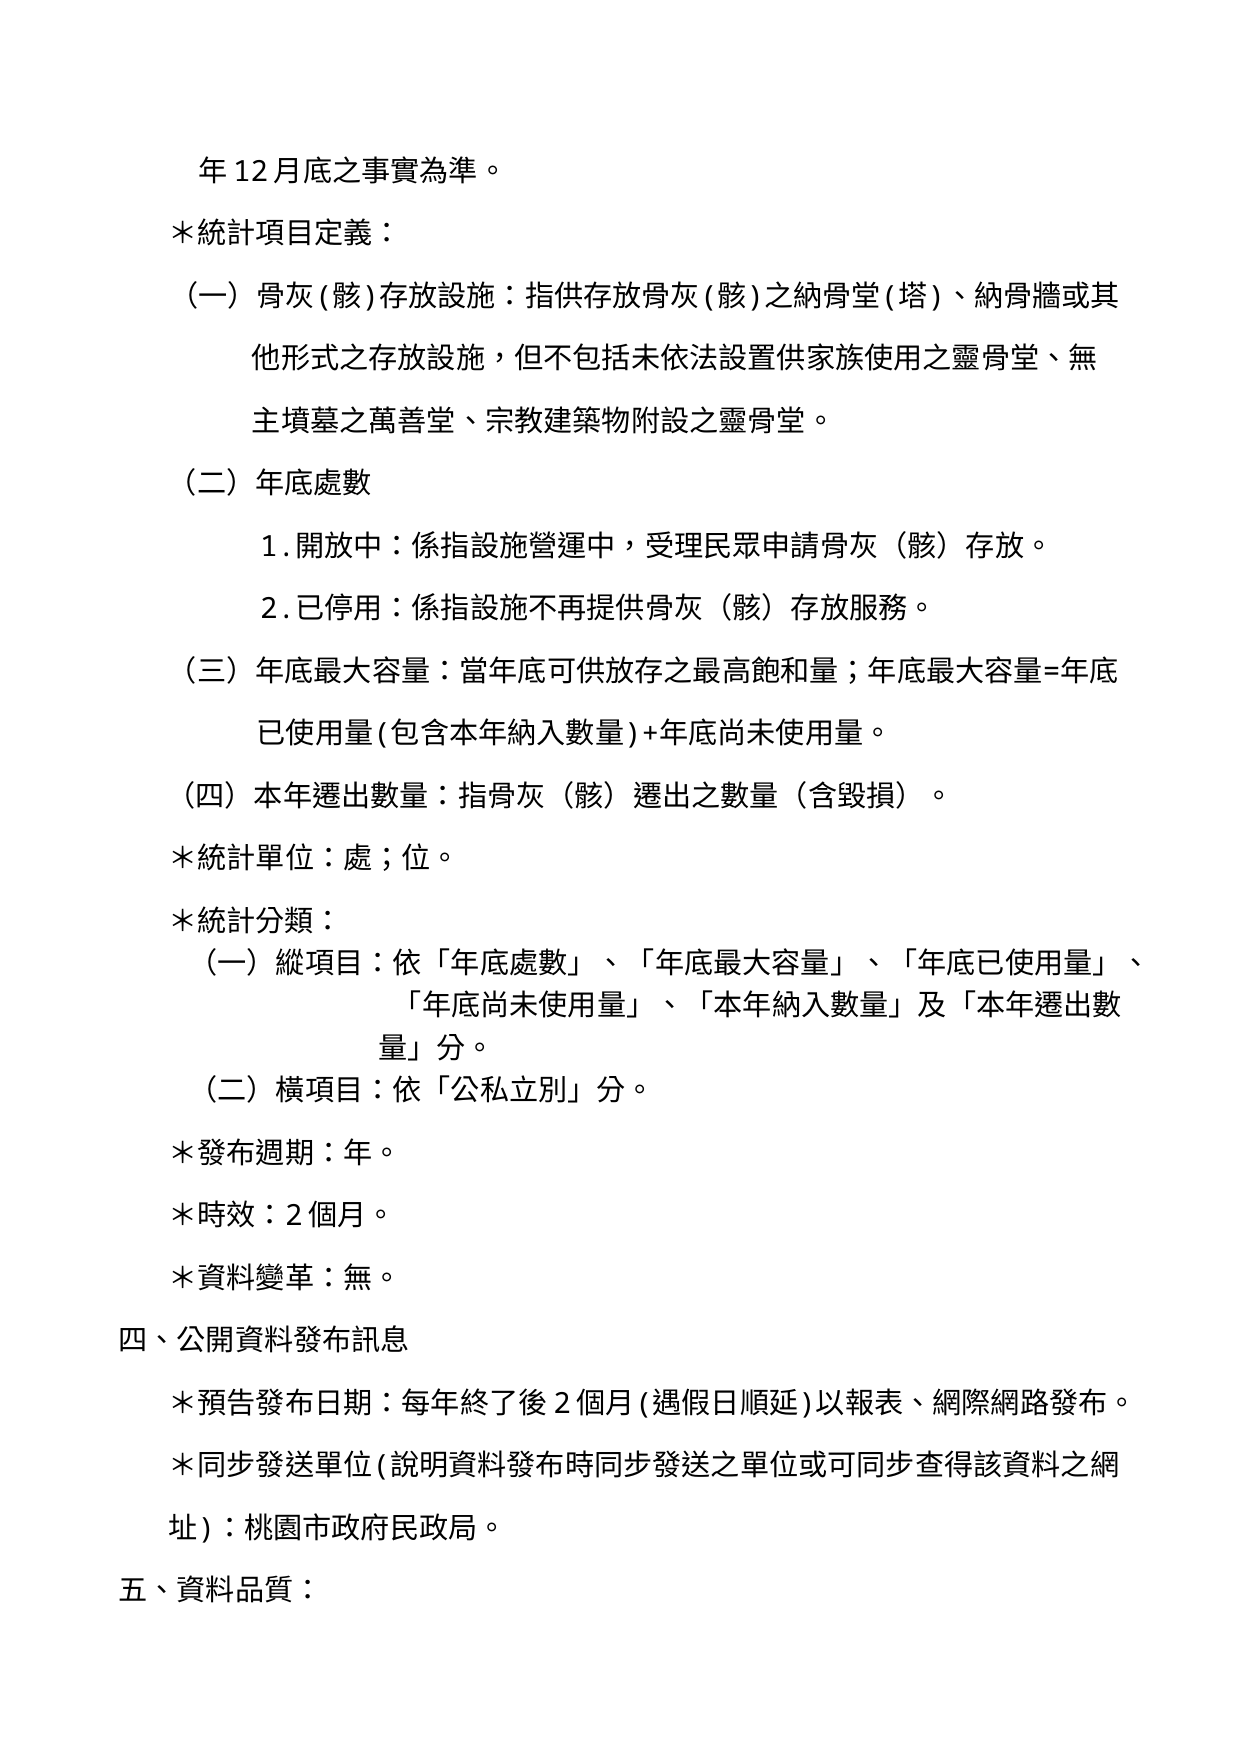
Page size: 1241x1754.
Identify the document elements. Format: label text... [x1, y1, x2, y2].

text （四）本年遷出數量：指骨灰（骸）遷出之數量（含毀損）。 [166, 752, 1122, 814]
text 五、資料品質： [118, 1546, 1122, 1609]
text 年12月底之事實為準。 [168, 127, 1122, 189]
text ＊預告發布日期：每年終了後2個月(遇假日順延)以報表、網際網路發布。 [168, 1359, 1122, 1421]
text ＊統計分類： [168, 877, 1122, 939]
text （一）骨灰(骸)存放設施：指供存放骨灰(骸)之納骨堂(塔)、納骨牆或其他形式之存放設施，但不包括未依法設置供家族使用之靈骨堂、無主墳墓之萬善堂、宗教建築物附設之靈骨堂。 [169, 252, 1122, 439]
text ＊發布週期：年。 [168, 1109, 1122, 1171]
text 2.已停用：係指設施不再提供骨灰（骸）存放服務。 [242, 564, 1122, 627]
text （一）縱項目：依「年底處數」、「年底最大容量」、「年底已使用量」、 「年底尚未使用量」、「本年納入數量」及「本年遷出數量」分。 [118, 939, 1122, 1066]
text ＊統計項目定義： [168, 189, 1122, 252]
text ＊統計單位：處；位。 [168, 814, 1122, 877]
text ＊同步發送單位(說明資料發布時同步發送之單位或可同步查得該資料之網 址)：桃園市政府民政局。 [168, 1421, 1122, 1546]
text ＊時效：2個月。 [168, 1171, 1122, 1234]
text 四、公開資料發布訊息 [118, 1296, 1122, 1359]
text （二）橫項目：依「公私立別」分。 [118, 1066, 1122, 1109]
text ＊資料變革：無。 [168, 1234, 1122, 1296]
text （二）年底處數 [168, 439, 1122, 502]
text （三）年底最大容量：當年底可供放存之最高飽和量；年底最大容量=年底 已使用量(包含本年納入數量)+年底尚未使用量。 [168, 627, 1122, 752]
text 1.開放中：係指設施營運中，受理民眾申請骨灰（骸）存放。 [242, 502, 1122, 564]
